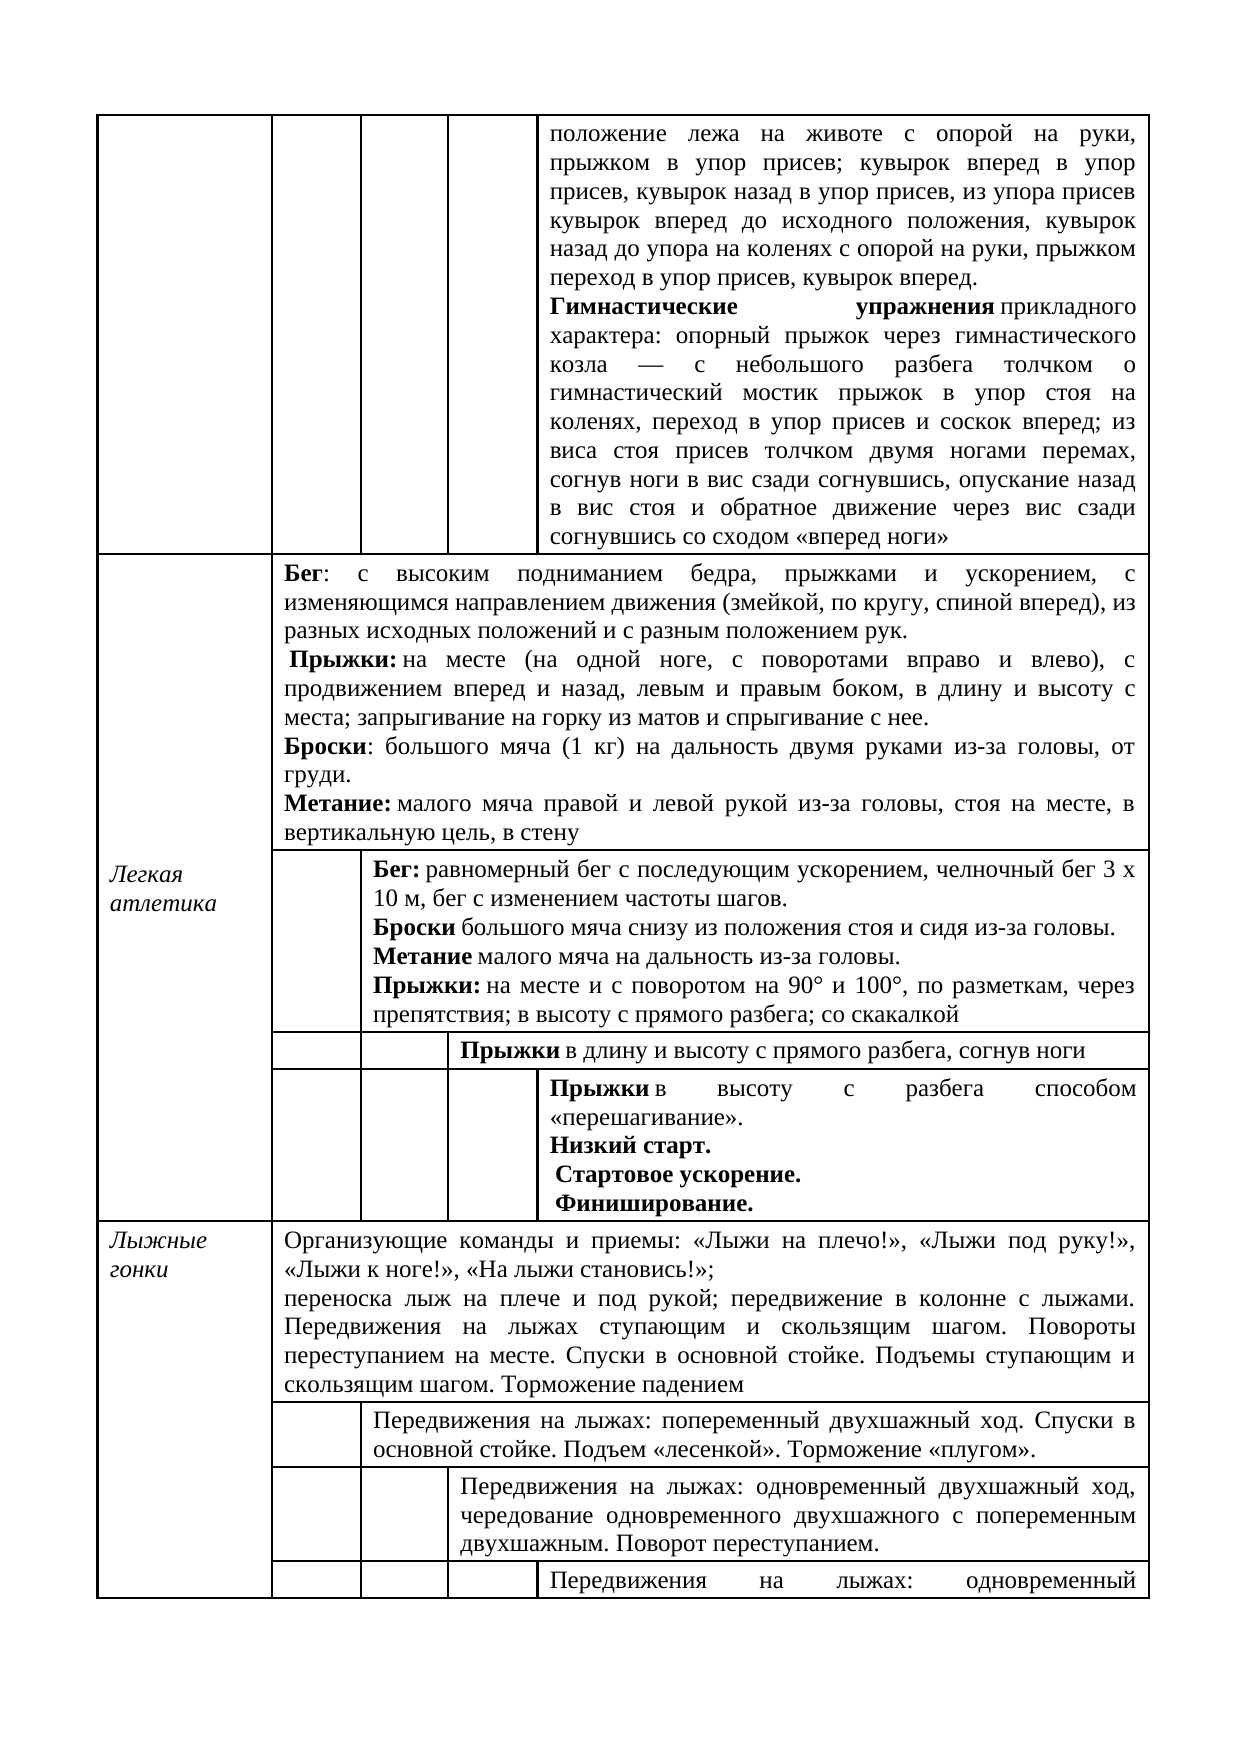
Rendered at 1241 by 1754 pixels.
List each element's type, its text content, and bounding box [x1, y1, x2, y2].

table_cell Передвижения на лыжах: попеременный двухшажный ход. Спуски в основной стойке. Подъем «лесенкой». Торможение «плугом». [362, 1403, 1148, 1466]
table_cell [273, 1468, 360, 1560]
table_cell Бег: с высоким подниманием бедра, прыжками и ускорением, с изменяющимся направлением движения (змейкой, по кругу, спиной вперед), из разных исходных положений и с разным положением рук. Прыжки: на месте (на одной ноге, с поворотами вправо и влево), с продвижением вперед и назад, левым и правым боком, в длину и высоту с места; запрыгивание на горку из матов и спрыгивание с нее. Броски: большого мяча (1 кг) на дальность двумя руками из-за головы, от груди. Метание: малого мяча правой и левой рукой из-за головы, стоя на месте, в вертикальную цель, в стену [273, 555, 1148, 849]
table_cell [273, 1562, 360, 1597]
table_cell [362, 1070, 447, 1220]
table_cell Бег: равномерный бег с последующим ускорением, челночный бег 3 х 10 м, бег с изменением частоты шагов. Броски большого мяча снизу из положения стоя и сидя из-за головы. Метание малого мяча на дальность из-за головы. Прыжки: на месте и с поворотом на 90° и 100°, по разметкам, через препятствия; в высоту с прямого разбега; со скакалкой [362, 851, 1148, 1031]
table_cell [273, 1403, 360, 1466]
table_cell [99, 116, 271, 553]
table_cell [449, 116, 536, 553]
table_cell [362, 116, 447, 553]
table_cell Прыжки в высоту с разбега способом «перешагивание». Низкий старт. Стартовое ускорение. Финиширование. [539, 1070, 1148, 1220]
table_cell [273, 851, 360, 1031]
table_cell Легкая атлетика [99, 555, 271, 1220]
table_cell [362, 1468, 447, 1560]
table_cell положение лежа на животе с опорой на руки, прыжком в упор присев; кувырок вперед в упор присев, кувырок назад в упор присев, из упора присев кувырок вперед до исходного положения, кувырок назад до упора на коленях с опорой на руки, прыжком переход в упор присев, кувырок вперед. Гимнастические упражнения прикладного характера: опорный прыжок через гимнастического козла — с небольшого разбега толчком о гимнастический мостик прыжок в упор стоя на коленях, переход в упор присев и соскок вперед; из виса стоя присев толчком двумя ногами перемах, согнув ноги в вис сзади согнувшись, опускание назад в вис стоя и обратное движение через вис сзади согнувшись со сходом «вперед ноги» [539, 116, 1148, 553]
table_cell [273, 1070, 360, 1220]
table_cell [273, 1033, 360, 1068]
table_cell [362, 1033, 447, 1068]
table_cell Лыжные гонки [99, 1222, 271, 1597]
table_cell [449, 1562, 536, 1597]
table_cell Передвижения на лыжах: одновременный [539, 1562, 1148, 1597]
table_cell Передвижения на лыжах: одновременный двухшажный ход, чередование одновременного двухшажного с попеременным двухшажным. Поворот переступанием. [449, 1468, 1148, 1560]
table_cell [449, 1070, 536, 1220]
table_cell Прыжки в длину и высоту с прямого разбега, согнув ноги [449, 1033, 1148, 1068]
table_cell [362, 1562, 447, 1597]
table_cell Организующие команды и приемы: «Лыжи на плечо!», «Лыжи под руку!», «Лыжи к ноге!», «На лыжи становись!»; переноска лыж на плече и под рукой; передвижение в колонне с лыжами. Передвижения на лыжах ступающим и скользящим шагом. Повороты переступанием на месте. Спуски в основной стойке. Подъемы ступающим и скользящим шагом. Торможение падением [273, 1222, 1148, 1401]
table_cell [273, 116, 360, 553]
